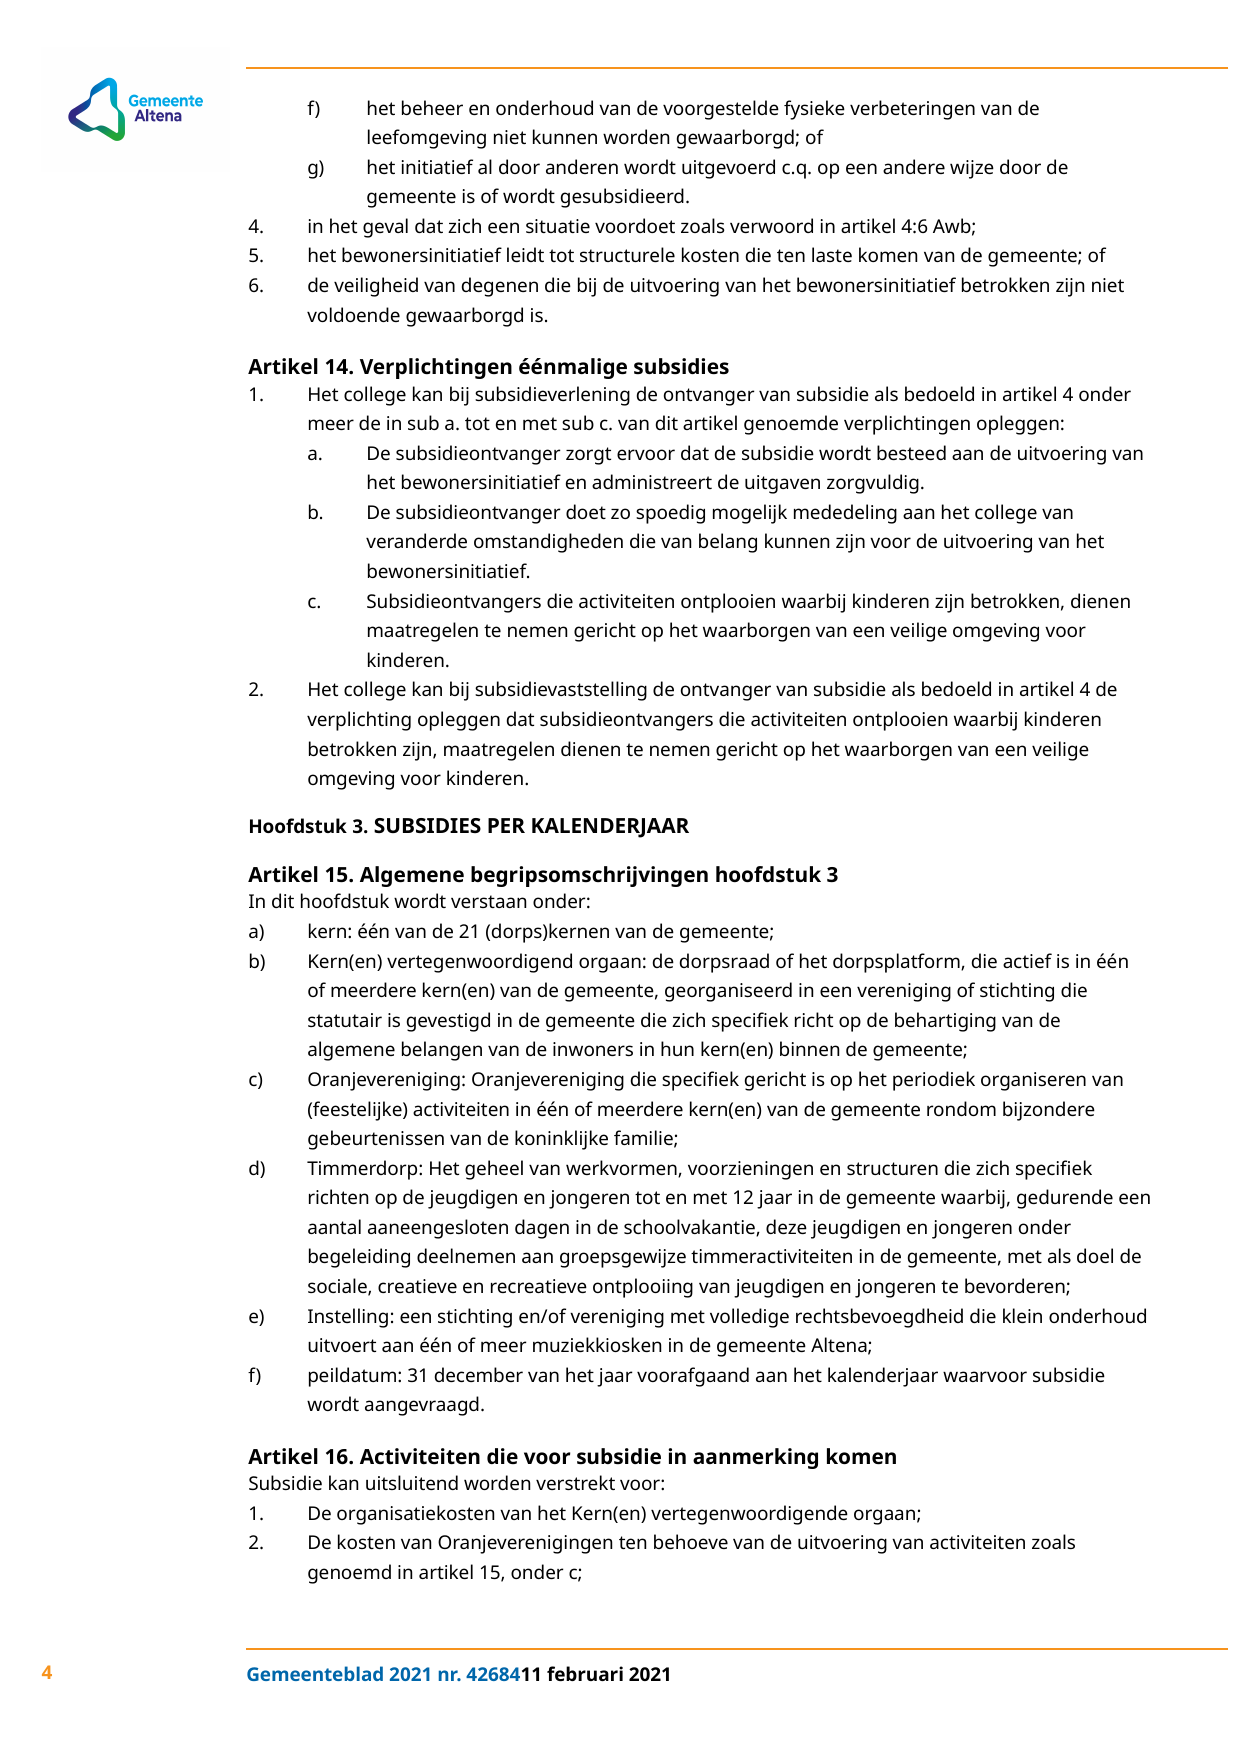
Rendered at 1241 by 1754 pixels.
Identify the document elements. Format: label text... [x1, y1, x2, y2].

list Timmerdorp: Het geheel van werkvormen, voorzieningen en structuren die zich specifiek richten op de jeugdigen en jongeren tot en met 12 jaar in de gemeente waarbij, gedurende een aantal aaneengesloten dagen in de schoolvakantie, deze jeugdigen en jongeren onder begeleiding deelnemen aan groepsgewijze timmeractiviteiten in de gemeente, met als doel de sociale, creatieve en recreatieve ontplooiing van jeugdigen en jongeren te bevorderen; [248, 1155, 1152, 1299]
list De kosten van Oranjeverenigingen ten behoeve van de uitvoering van activiteiten zoals genoemd in artikel 15, onder c; [248, 1529, 1152, 1585]
text Artikel 15. Algemene begripsomschrijvingen hoofdstuk 3 [248, 860, 1152, 889]
list De organisatiekosten van het Kern(en) vertegenwoordigende orgaan; [248, 1500, 1152, 1526]
text Subsidie kan uitsluitend worden verstrekt voor: [248, 1470, 1152, 1496]
list in het geval dat zich een situatie voordoet zoals verwoord in artikel 4:6 Awb; [248, 213, 1152, 239]
list Subsidieontvangers die activiteiten ontplooien waarbij kinderen zijn betrokken, dienen maatregelen te nemen gericht op het waarborgen van een veilige omgeving voor kinderen. [307, 588, 1152, 673]
text Hoofdstuk 3. SUBSIDIES PER KALENDERJAAR [248, 811, 1152, 839]
list peildatum: 31 december van het jaar voorafgaand aan het kalenderjaar waarvoor subsidie wordt aangevraagd. [248, 1362, 1152, 1417]
list Kern(en) vertegenwoordigend orgaan: de dorpsraad of het dorpsplatform, die actief is in één of meerdere kern(en) van de gemeente, georganiseerd in een vereniging of stichting die statutair is gevestigd in de gemeente die zich specifiek richt op de behartiging van de algemene belangen van de inwoners in hun kern(en) binnen de gemeente; [248, 948, 1152, 1062]
text Artikel 14. Verplichtingen éénmalige subsidies [248, 352, 1152, 381]
list Het college kan bij subsidievaststelling de ontvanger van subsidie als bedoeld in artikel 4 de verplichting opleggen dat subsidieontvangers die activiteiten ontplooien waarbij kinderen betrokken zijn, maatregelen dienen te nemen gericht op het waarborgen van een veilige omgeving voor kinderen. [248, 677, 1152, 791]
list het beheer en onderhoud van de voorgestelde fysieke verbeteringen van de leefomgeving niet kunnen worden gewaarborgd; of [307, 95, 1152, 150]
list De subsidieontvanger zorgt ervoor dat de subsidie wordt besteed aan de uitvoering van het bewonersinitiatief en administreert de uitgaven zorgvuldig. [307, 440, 1152, 495]
list De subsidieontvanger doet zo spoedig mogelijk mededeling aan het college van veranderde omstandigheden die van belang kunnen zijn voor de uitvoering van het bewonersinitiatief. [307, 499, 1152, 584]
list het bewonersinitiatief leidt tot structurele kosten die ten laste komen van de gemeente; of [248, 243, 1152, 268]
picture [41, 47, 231, 172]
list Instelling: een stichting en/of vereniging met volledige rechtsbevoegdheid die klein onderhoud uitvoert aan één of meer muziekkiosken in de gemeente Altena; [248, 1303, 1152, 1358]
list Oranjevereniging: Oranjevereniging die specifiek gericht is op het periodiek organiseren van (feestelijke) activiteiten in één of meerdere kern(en) van de gemeente rondom bijzondere gebeurtenissen van de koninklijke familie; [248, 1066, 1152, 1151]
list kern: één van de 21 (dorps)kernen van de gemeente; [248, 918, 1152, 944]
list het initiatief al door anderen wordt uitgevoerd c.q. op een andere wijze door de gemeente is of wordt gesubsidieerd. [307, 154, 1152, 209]
text Artikel 16. Activiteiten die voor subsidie in aanmerking komen [248, 1442, 1152, 1470]
text In dit hoofdstuk wordt verstaan onder: [248, 889, 1152, 914]
list Het college kan bij subsidieverlening de ontvanger van subsidie als bedoeld in artikel 4 onder meer de in sub a. tot en met sub c. van dit artikel genoemde verplichtingen opleggen: [248, 381, 1152, 436]
list de veiligheid van degenen die bij de uitvoering van het bewonersinitiatief betrokken zijn niet voldoende gewaarborgd is. [248, 272, 1152, 328]
